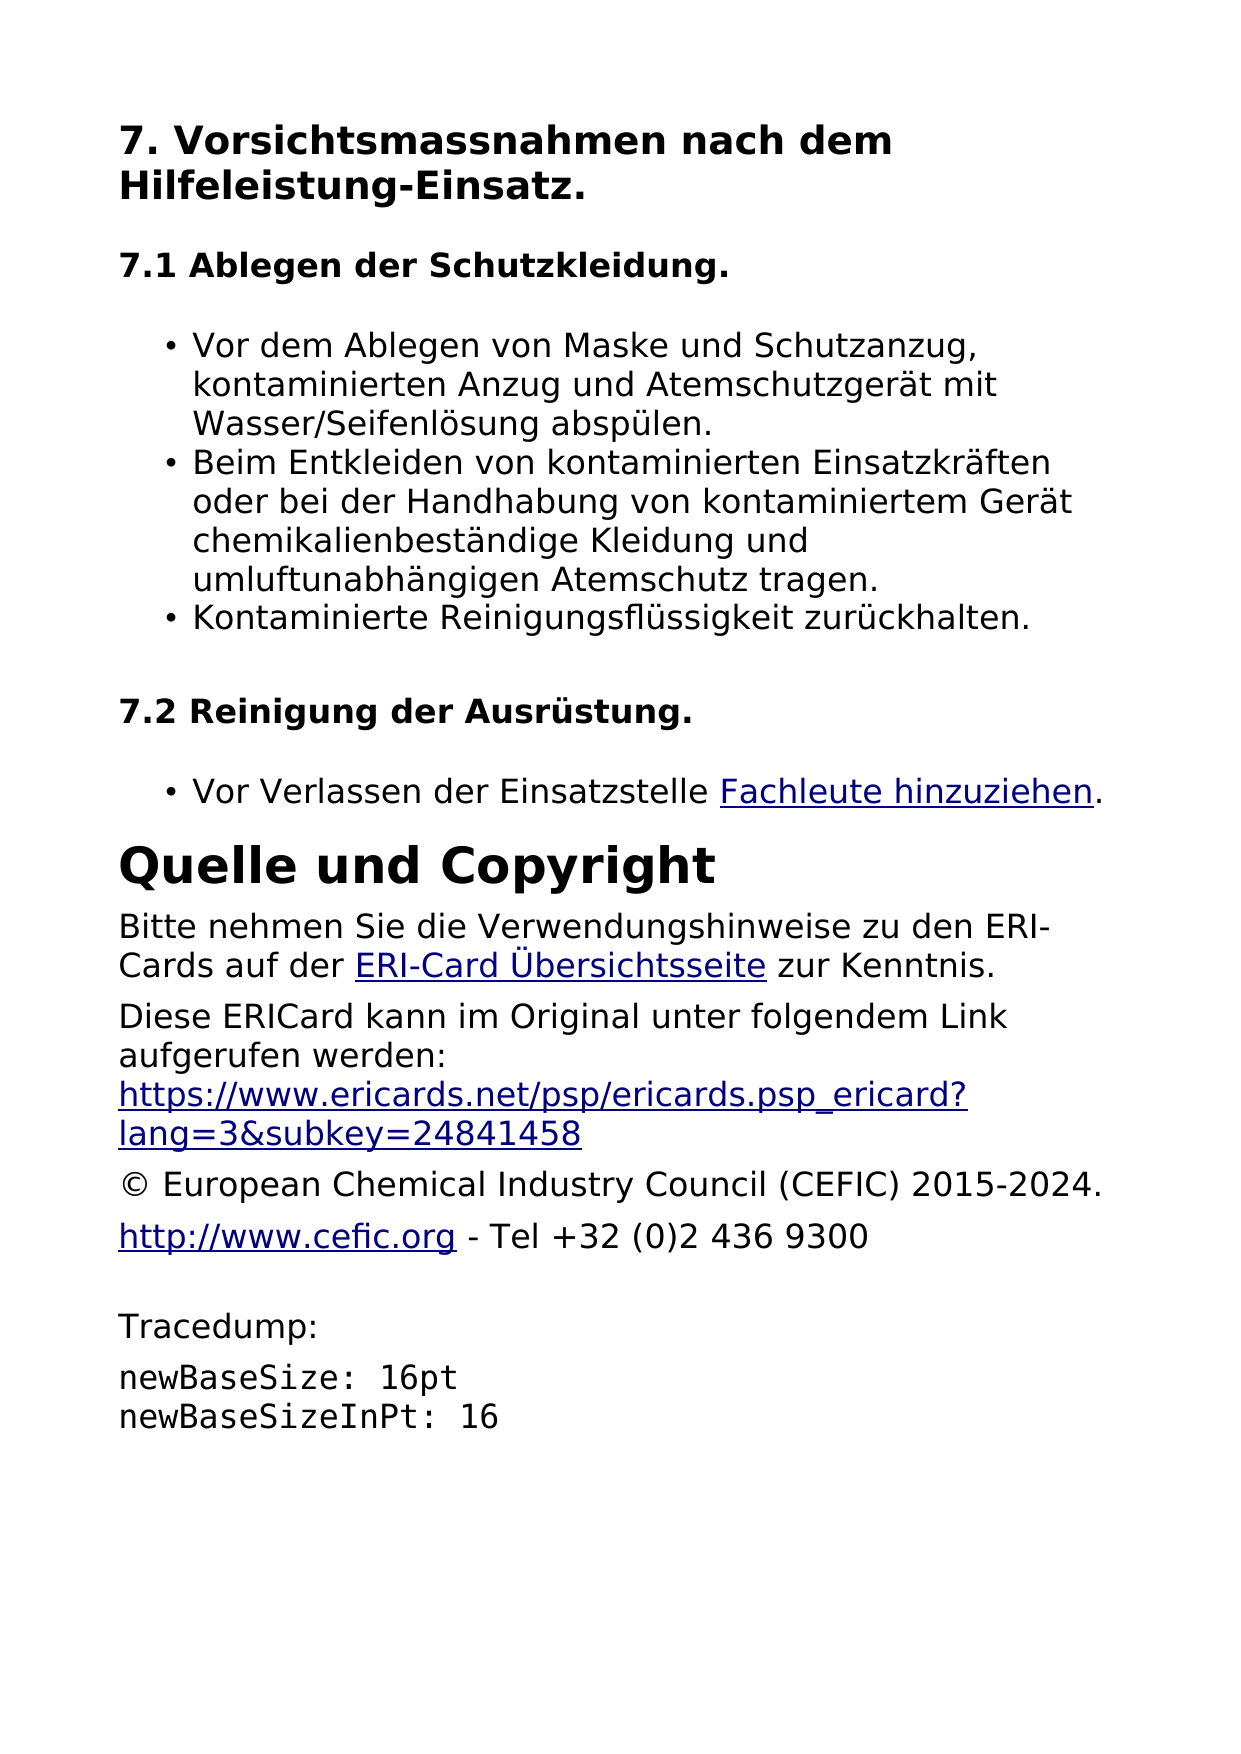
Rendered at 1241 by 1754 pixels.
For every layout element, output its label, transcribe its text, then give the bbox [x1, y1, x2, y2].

text Diese ERICard kann im Original unter folgendem Link aufgerufen werden: https://www.ericards.net/psp/ericards.psp_ericard?lang=3&subkey=24841458 [118, 998, 1122, 1153]
subtitle 7. Vorsichtsmassnahmen nach dem Hilfeleistung-Einsatz. [118, 118, 1122, 208]
subtitle 7.2 Reinigung der Ausrüstung. [118, 692, 1122, 731]
text http://www.cefic.org - Tel +32 (0)2 436 9300 [118, 1217, 1122, 1256]
list Kontaminierte Reinigungsflüssigkeit zurückhalten. [177, 599, 1122, 638]
text Bitte nehmen Sie die Verwendungshinweise zu den ERI-Cards auf der ERI-Card Übersichtsseite zur Kenntnis. [118, 908, 1122, 985]
subtitle 7.1 Ablegen der Schutzkleidung. [118, 246, 1122, 285]
list Vor Verlassen der Einsatzstelle Fachleute hinzuziehen. [177, 773, 1122, 812]
text © European Chemical Industry Council (CEFIC) 2015-2024. [118, 1166, 1122, 1204]
subtitle Quelle und Copyright [118, 837, 1122, 895]
list Vor dem Ablegen von Maske und Schutzanzug, kontaminierten Anzug und Atemschutzgerät mit Wasser/Seifenlösung abspülen. [177, 327, 1122, 443]
list Beim Entkleiden von kontaminierten Einsatzkräften oder bei der Handhabung von kontaminiertem Gerät chemikalienbeständige Kleidung und umluftunabhängigen Atemschutz tragen. [177, 443, 1122, 599]
text Tracedump: [118, 1268, 1122, 1346]
text newBaseSize: 16pt newBaseSizeInPt: 16 [118, 1359, 1122, 1436]
